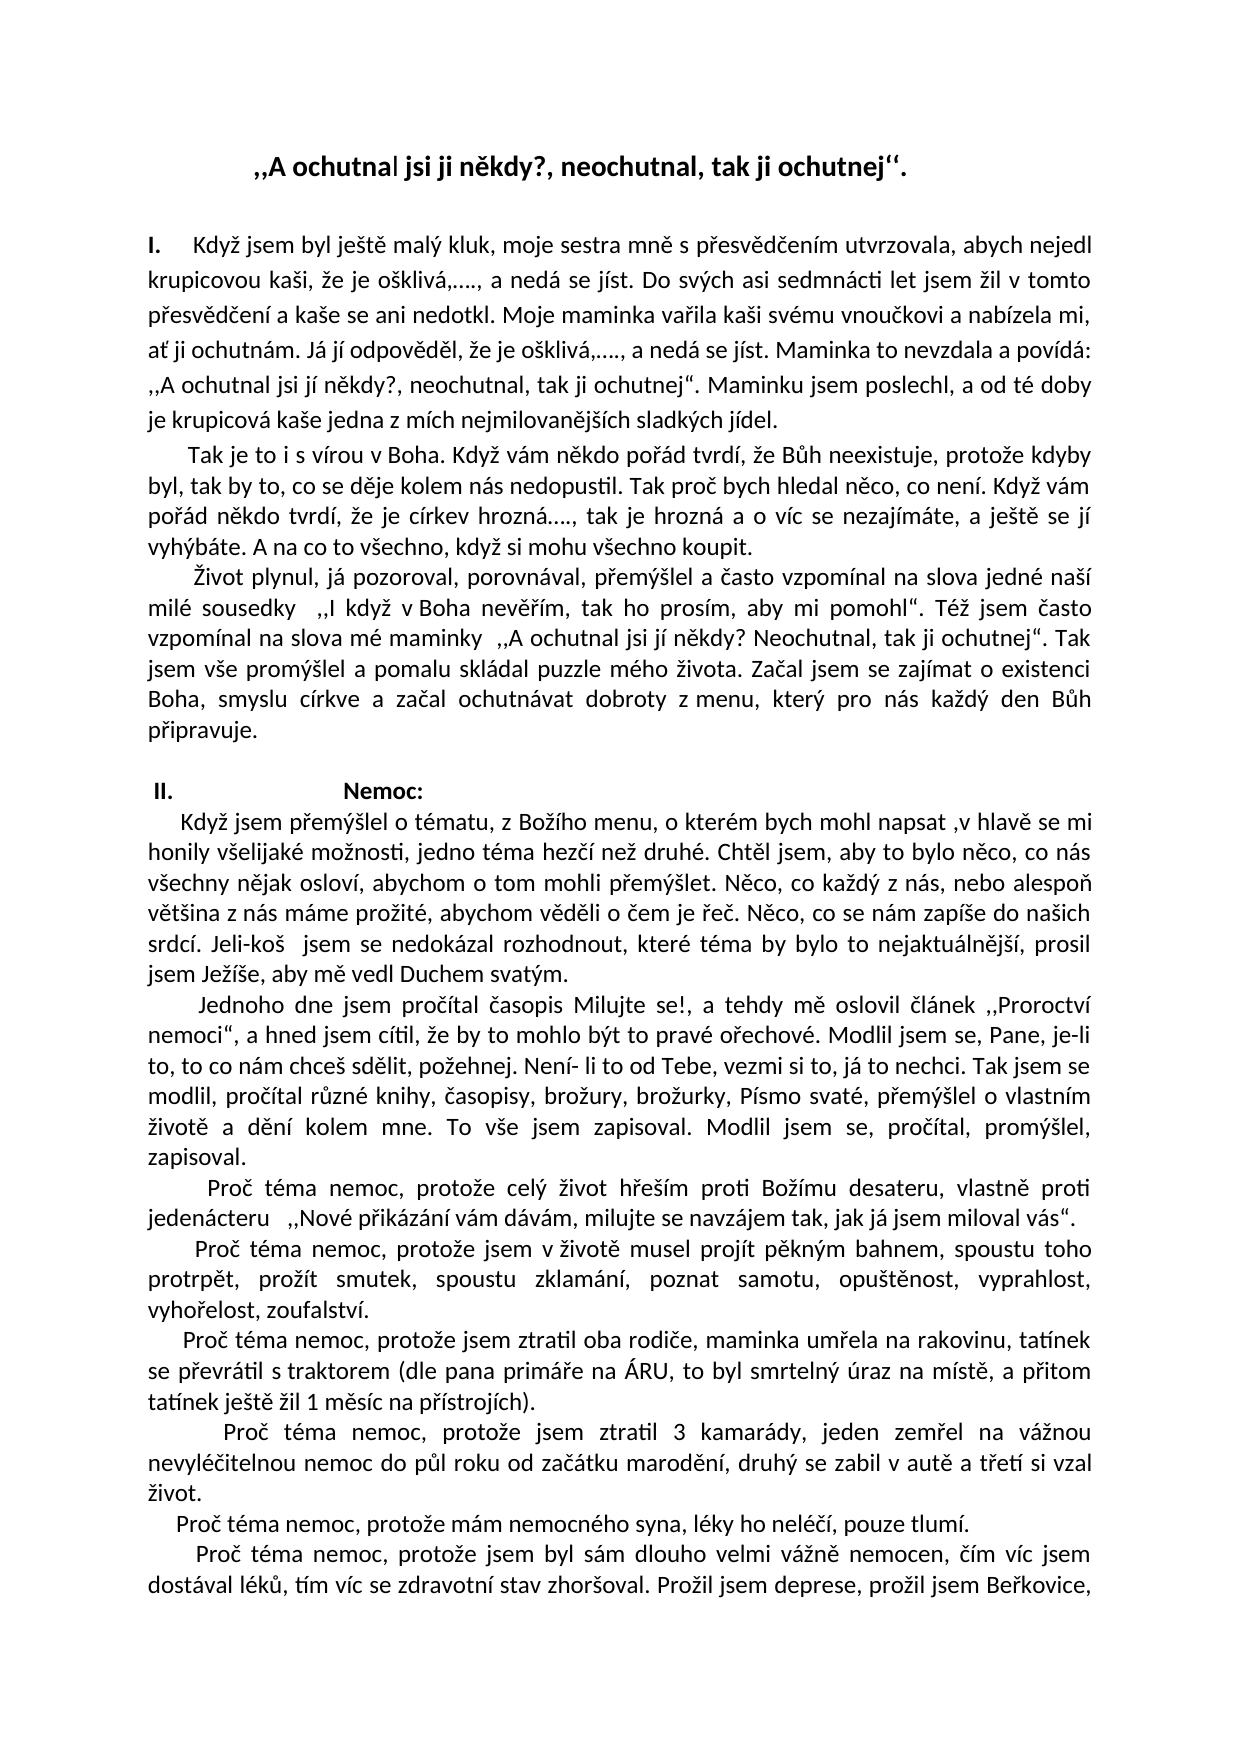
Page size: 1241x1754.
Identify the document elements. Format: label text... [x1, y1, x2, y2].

text Proč téma nemoc, protože jsem ztratil 3 kamarády, jeden zemřel na vážnou nevyléčitelnou nemoc do půl roku od začátku marodění, druhý se zabil v autě a třetí si vzal život. [148, 1416, 1093, 1508]
text Tak je to i s vírou v Boha. Když vám někdo pořád tvrdí, že Bůh neexistuje, protože kdyby byl, tak by to, co se děje kolem nás nedopustil. Tak proč bych hledal něco, co není. Když vám pořád někdo tvrdí, že je církev hrozná…., tak je hrozná a o víc se nezajímáte, a ještě se jí vyhýbáte. A na co to všechno, když si mohu všechno koupit. [148, 439, 1093, 562]
text Proč téma nemoc, protože jsem byl sám dlouho velmi vážně nemocen, čím víc jsem dostával léků, tím víc se zdravotní stav zhoršoval. Prožil jsem deprese, prožil jsem Beřkovice, [148, 1538, 1093, 1599]
text Proč téma nemoc, protože celý život hřeším proti Božímu desateru, vlastně proti jedenácteru ,,Nové přikázání vám dávám, milujte se navzájem tak, jak já jsem miloval vás“. [148, 1172, 1093, 1233]
text Když jsem přemýšlel o tématu, z Božího menu, o kterém bych mohl napsat ,v hlavě se mi honily všelijaké možnosti, jedno téma hezčí než druhé. Chtěl jsem, aby to bylo něco, co nás všechny nějak osloví, abychom o tom mohli přemýšlet. Něco, co každý z nás, nebo alespoň většina z nás máme prožité, abychom věděli o čem je řeč. Něco, co se nám zapíše do našich srdcí. Jeli-koš jsem se nedokázal rozhodnout, které téma by bylo to nejaktuálnější, prosil jsem Ježíše, aby mě vedl Duchem svatým. [148, 806, 1093, 989]
text Život plynul, já pozoroval, porovnával, přemýšlel a často vzpomínal na slova jedné naší milé sousedky ,,I když v Boha nevěřím, tak ho prosím, aby mi pomohl“. Též jsem často vzpomínal na slova mé maminky ,,A ochutnal jsi jí někdy? Neochutnal, tak ji ochutnej“. Tak jsem vše promýšlel a pomalu skládal puzzle mého života. Začal jsem se zajímat o existenci Boha, smyslu církve a začal ochutnávat dobroty z menu, který pro nás každý den Bůh připravuje. [148, 562, 1093, 745]
text ,,A ochutnal jsi ji někdy?, neochutnal, tak ji ochutnej‘‘. [148, 148, 1093, 183]
text Proč téma nemoc, protože jsem v životě musel projít pěkným bahnem, spoustu toho protrpět, prožít smutek, spoustu zklamání, poznat samotu, opuštěnost, vyprahlost, vyhořelost, zoufalství. [148, 1233, 1093, 1324]
text Proč téma nemoc, protože mám nemocného syna, léky ho neléčí, pouze tlumí. [148, 1508, 1093, 1538]
text Jednoho dne jsem pročítal časopis Milujte se!, a tehdy mě oslovil článek ,,Proroctví nemoci“, a hned jsem cítil, že by to mohlo být to pravé ořechové. Modlil jsem se, Pane, je-li to, to co nám chceš sdělit, požehnej. Není- li to od Tebe, vezmi si to, já to nechci. Tak jsem se modlil, pročítal různé knihy, časopisy, brožury, brožurky, Písmo svaté, přemýšlel o vlastním životě a dění kolem mne. To vše jsem zapisoval. Modlil jsem se, pročítal, promýšlel, zapisoval. [148, 989, 1093, 1172]
text Proč téma nemoc, protože jsem ztratil oba rodiče, maminka umřela na rakovinu, tatínek se převrátil s traktorem (dle pana primáře na ÁRU, to byl smrtelný úraz na místě, a přitom tatínek ještě žil 1 měsíc na přístrojích). [148, 1324, 1093, 1416]
text I. Když jsem byl ještě malý kluk, moje sestra mně s přesvědčením utvrzovala, abych nejedl krupicovou kaši, že je ošklivá,…., a nedá se jíst. Do svých asi sedmnácti let jsem žil v tomto přesvědčení a kaše se ani nedotkl. Moje maminka vařila kaši svému vnoučkovi a nabízela mi, ať ji ochutnám. Já jí odpověděl, že je ošklivá,…., a nedá se jíst. Maminka to nevzdala a povídá: ,,A ochutnal jsi jí někdy?, neochutnal, tak ji ochutnej“. Maminku jsem poslechl, a od té doby je krupicová kaše jedna z mích nejmilovanějších sladkých jídel. [148, 229, 1093, 435]
text II. Nemoc: [148, 775, 1093, 806]
